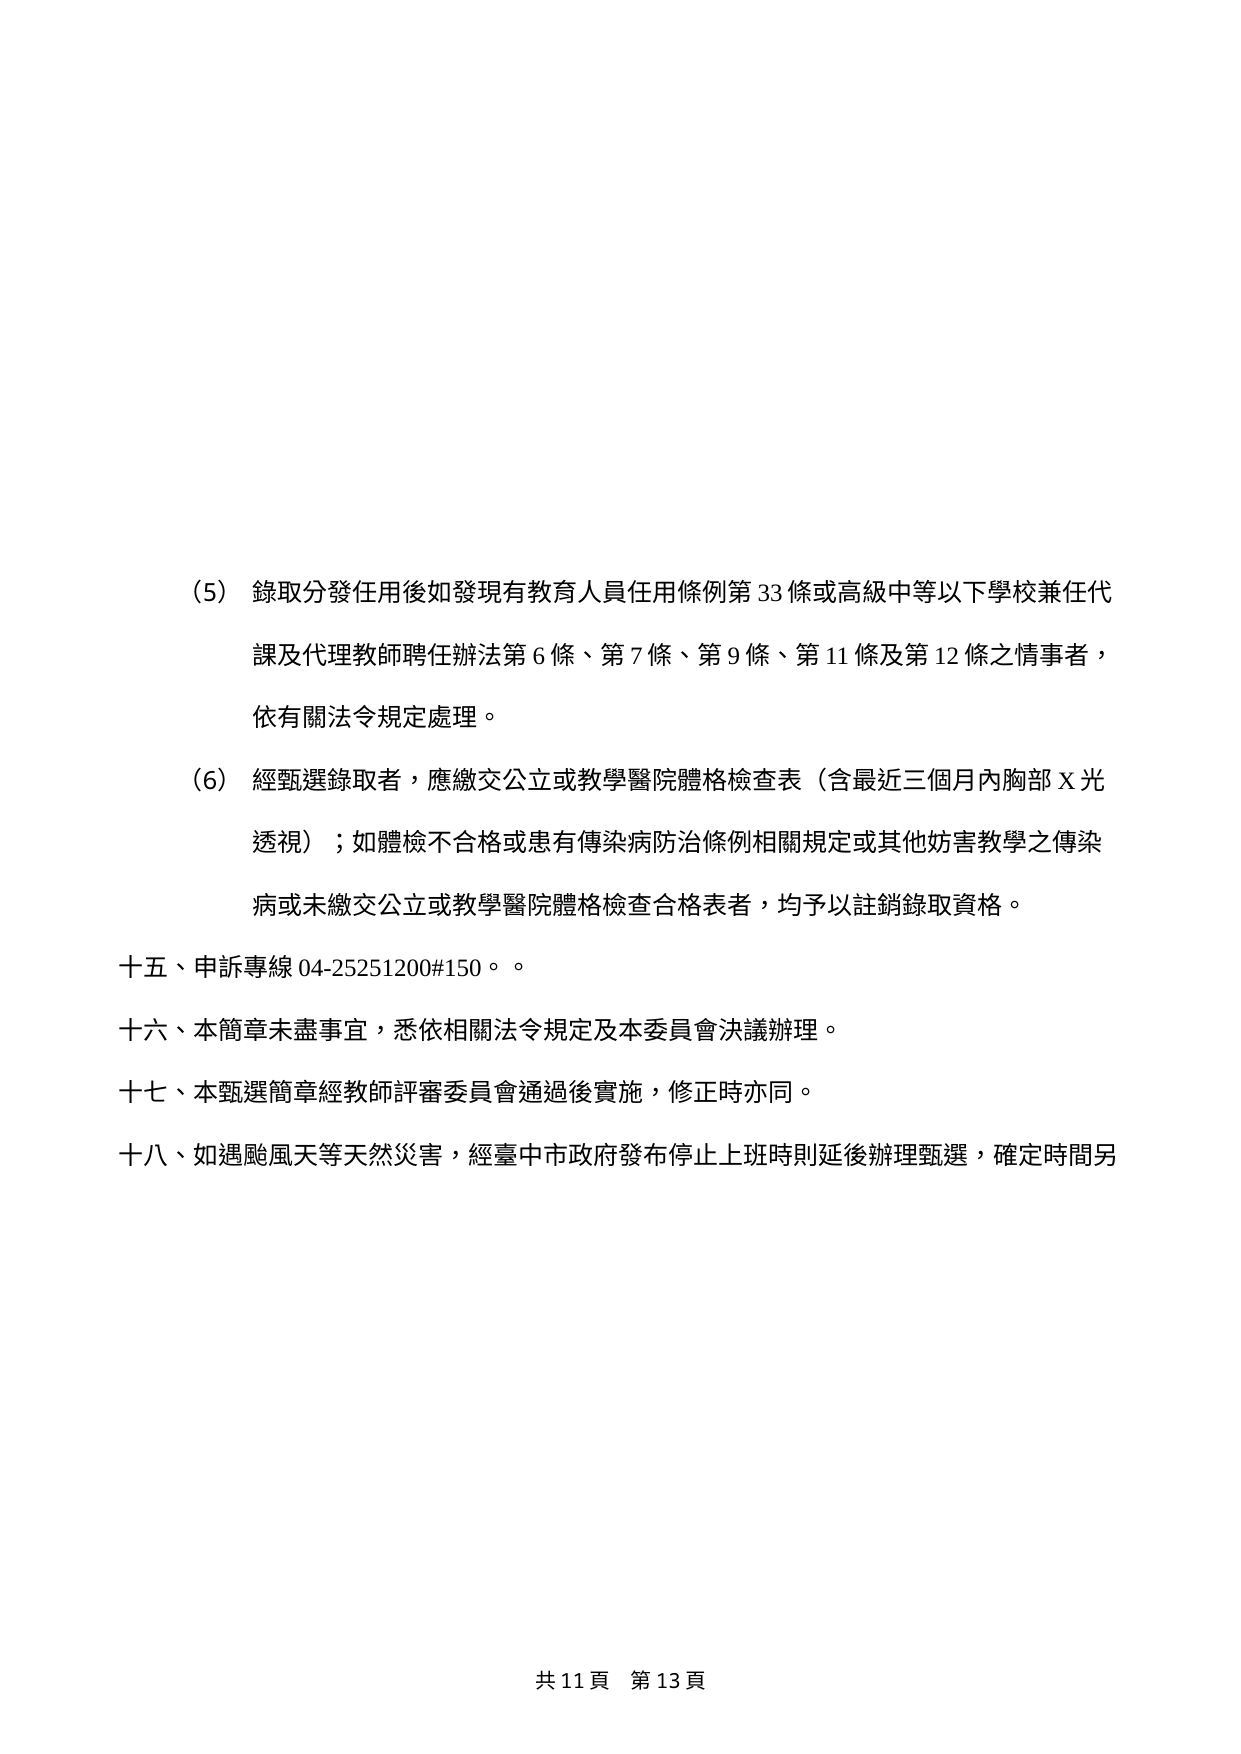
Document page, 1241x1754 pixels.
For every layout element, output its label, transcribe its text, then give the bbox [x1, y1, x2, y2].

text 十六、本簡章未盡事宜，悉依相關法令規定及本委員會決議辦理。 [118, 987, 1122, 1049]
list 錄取分發任用後如發現有教育人員任用條例第33條或高級中等以下學校兼任代課及代理教師聘任辦法第6條、第7條、第9條、第11條及第12條之情事者，依有關法令規定處理。 [177, 549, 1122, 737]
text 十五、申訴專線04-25251200#150。。 [118, 924, 1122, 987]
list 經甄選錄取者，應繳交公立或教學醫院體格檢查表（含最近三個月內胸部X光透視）；如體檢不合格或患有傳染病防治條例相關規定或其他妨害教學之傳染病或未繳交公立或教學醫院體格檢查合格表者，均予以註銷錄取資格。 [177, 737, 1122, 924]
text 十八、如遇颱風天等天然災害，經臺中市政府發布停止上班時則延後辦理甄選，確定時間另 [118, 1112, 1122, 1174]
text 十七、本甄選簡章經教師評審委員會通過後實施，修正時亦同。 [118, 1049, 1122, 1112]
